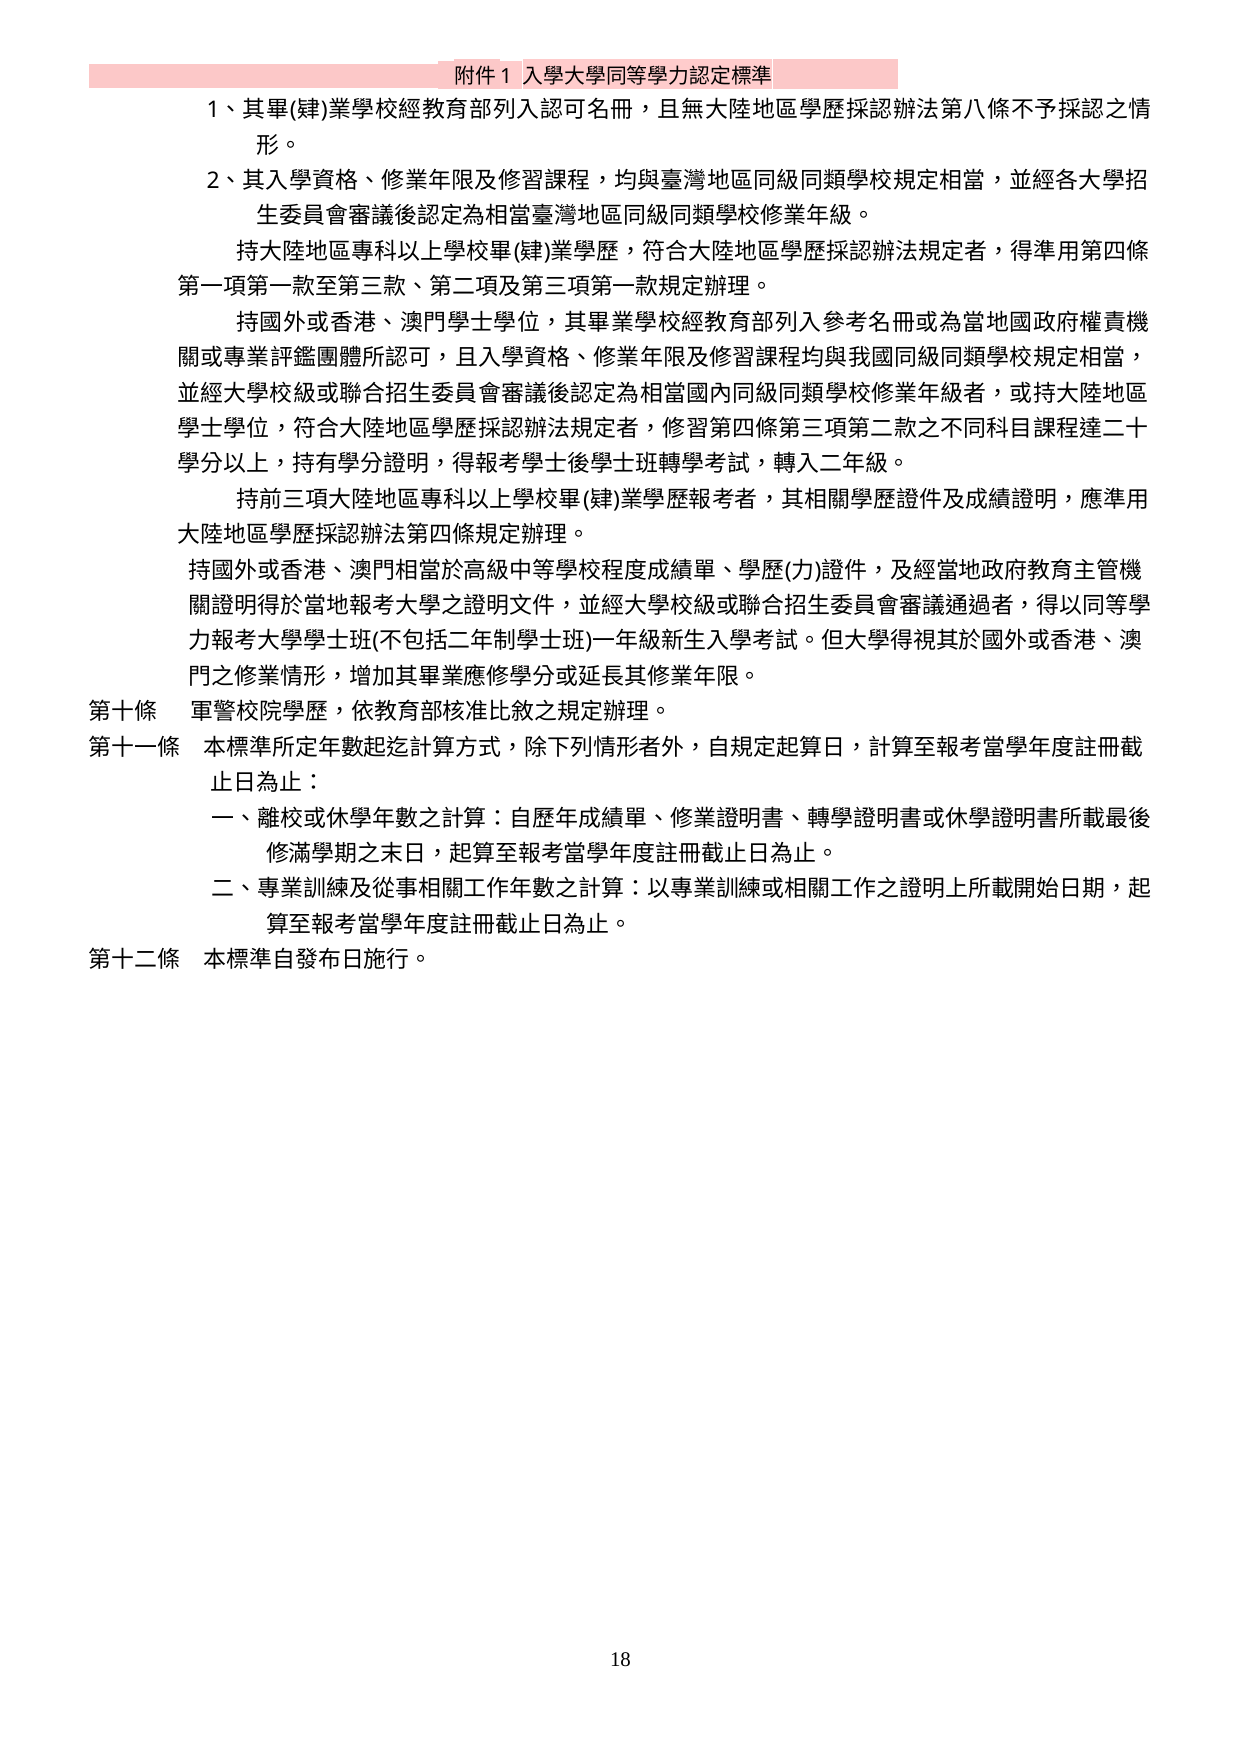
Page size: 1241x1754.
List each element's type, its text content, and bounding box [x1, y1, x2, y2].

text 第十二條 本標準自發布日施行。 [89, 939, 1152, 975]
text 第十條 軍警校院學歷，依教育部核准比敘之規定辦理。 [89, 691, 1152, 727]
text 持大陸地區專科以上學校畢(肄)業學歷，符合大陸地區學歷採認辦法規定者，得準用第四條第一項第一款至第三款、第二項及第三項第一款規定辦理。 [177, 231, 1152, 302]
list 其畢(肄)業學校經教育部列入認可名冊，且無大陸地區學歷採認辦法第八條不予採認之情形。 [206, 89, 1152, 160]
text 一、離校或休學年數之計算：自歷年成績單、修業證明書、轉學證明書或休學證明書所載最後修滿學期之末日，起算至報考當學年度註冊截止日為止。 [212, 798, 1152, 868]
text 第十一條 本標準所定年數起迄計算方式，除下列情形者外，自規定起算日，計算至報考當學年度註冊截止日為止： [89, 727, 1152, 798]
text 持國外或香港、澳門相當於高級中等學校程度成績單、學歷(力)證件，及經當地政府教育主管機關證明得於當地報考大學之證明文件，並經大學校級或聯合招生委員會審議通過者，得以同等學力報考大學學士班(不包括二年制學士班)一年級新生入學考試。但大學得視其於國外或香港、澳門之修業情形，增加其畢業應修學分或延長其修業年限。 [189, 550, 1152, 691]
text 持前三項大陸地區專科以上學校畢(肄)業學歷報考者，其相關學歷證件及成績證明，應準用大陸地區學歷採認辦法第四條規定辦理。 [177, 479, 1152, 550]
list 其入學資格、修業年限及修習課程，均與臺灣地區同級同類學校規定相當，並經各大學招生委員會審議後認定為相當臺灣地區同級同類學校修業年級。 [206, 160, 1152, 231]
text 持國外或香港、澳門學士學位，其畢業學校經教育部列入參考名冊或為當地國政府權責機關或專業評鑑團體所認可，且入學資格、修業年限及修習課程均與我國同級同類學校規定相當，並經大學校級或聯合招生委員會審議後認定為相當國內同級同類學校修業年級者，或持大陸地區學士學位，符合大陸地區學歷採認辦法規定者，修習第四條第三項第二款之不同科目課程達二十學分以上，持有學分證明，得報考學士後學士班轉學考試，轉入二年級。 [177, 302, 1152, 479]
text 二、專業訓練及從事相關工作年數之計算：以專業訓練或相關工作之證明上所載開始日期，起算至報考當學年度註冊截止日為止。 [212, 868, 1152, 939]
